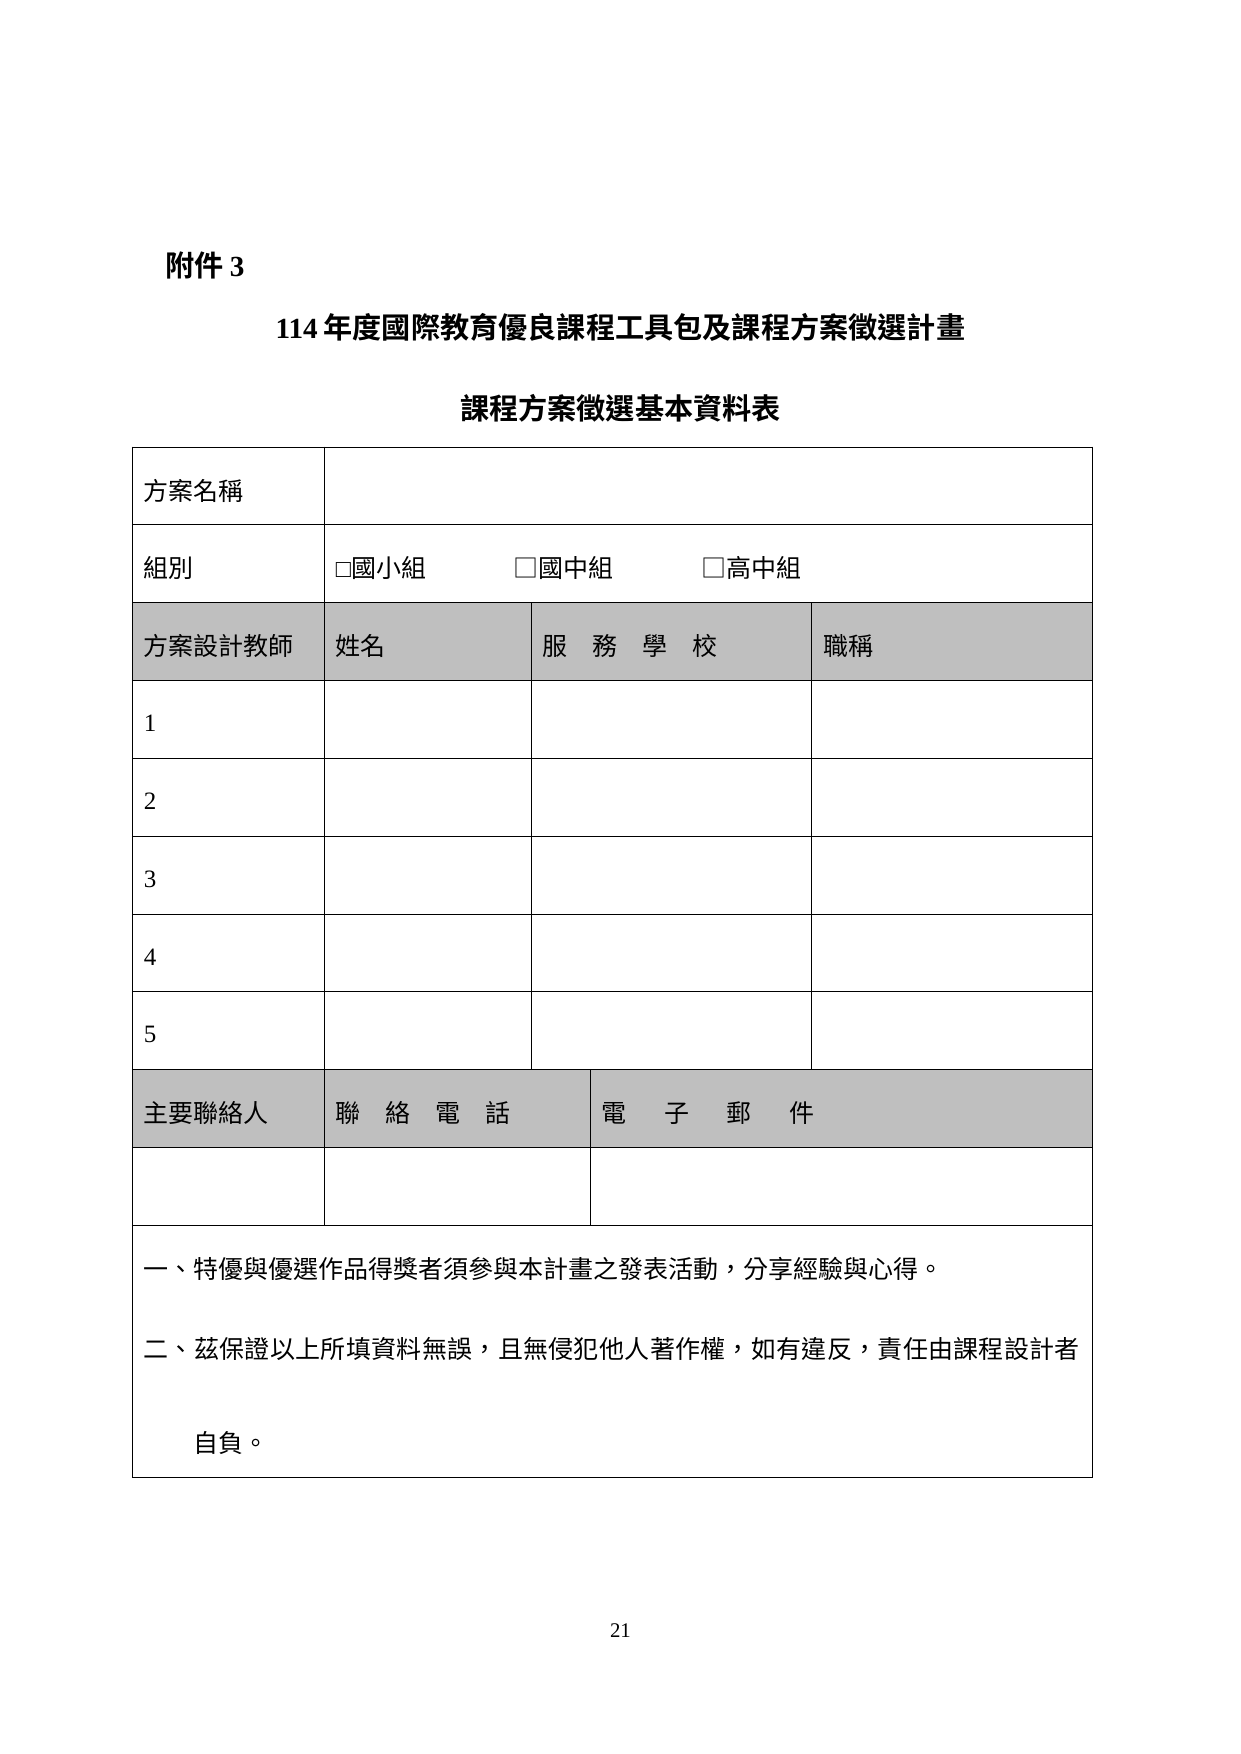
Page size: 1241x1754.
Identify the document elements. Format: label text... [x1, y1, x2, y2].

table_cell 3 [133, 837, 324, 913]
table_cell [532, 837, 811, 913]
table_cell 姓名 [325, 603, 531, 680]
table_header [325, 448, 1092, 524]
table_cell 4 [133, 915, 324, 991]
table_cell [532, 681, 811, 758]
table_cell [325, 915, 531, 991]
text 附件3 [165, 222, 1075, 284]
table_cell 服 務 學 校 [532, 603, 811, 680]
table_cell [325, 759, 531, 836]
table_cell 1 [133, 681, 324, 758]
table_cell 5 [133, 992, 324, 1069]
table_cell 電 子 郵 件 [591, 1070, 1092, 1147]
table_cell [133, 1148, 324, 1225]
table_cell [812, 992, 1092, 1069]
table_cell 聯 絡 電 話 [325, 1070, 590, 1147]
table_cell [812, 681, 1092, 758]
table_cell [812, 837, 1092, 913]
table_cell 方案設計教師 [133, 603, 324, 680]
table_cell [812, 915, 1092, 991]
table_cell [812, 759, 1092, 836]
table_cell 組別 [133, 525, 324, 602]
table_cell [325, 992, 531, 1069]
table_cell 主要聯絡人 [133, 1070, 324, 1147]
table_header 方案名稱 [133, 448, 324, 524]
text 114年度國際教育優良課程工具包及課程方案徵選計畫 [165, 284, 1075, 347]
text 課程方案徵選基本資料表 [165, 365, 1075, 428]
table_cell [325, 837, 531, 913]
table_cell □國小組 □國中組 □高中組 [325, 525, 1092, 602]
table_cell 職稱 [812, 603, 1092, 680]
table_cell [325, 1148, 590, 1225]
table_cell [591, 1148, 1092, 1225]
table_cell [532, 992, 811, 1069]
table_cell 一、特優與優選作品得獎者須參與本計畫之發表活動，分享經驗與心得。 二、茲保證以上所填資料無誤，且無侵犯他人著作權，如有違反，責任由課程設計者自負。 [133, 1226, 1092, 1477]
table_cell 2 [133, 759, 324, 836]
table_cell [532, 915, 811, 991]
table_cell [532, 759, 811, 836]
table_cell [325, 681, 531, 758]
